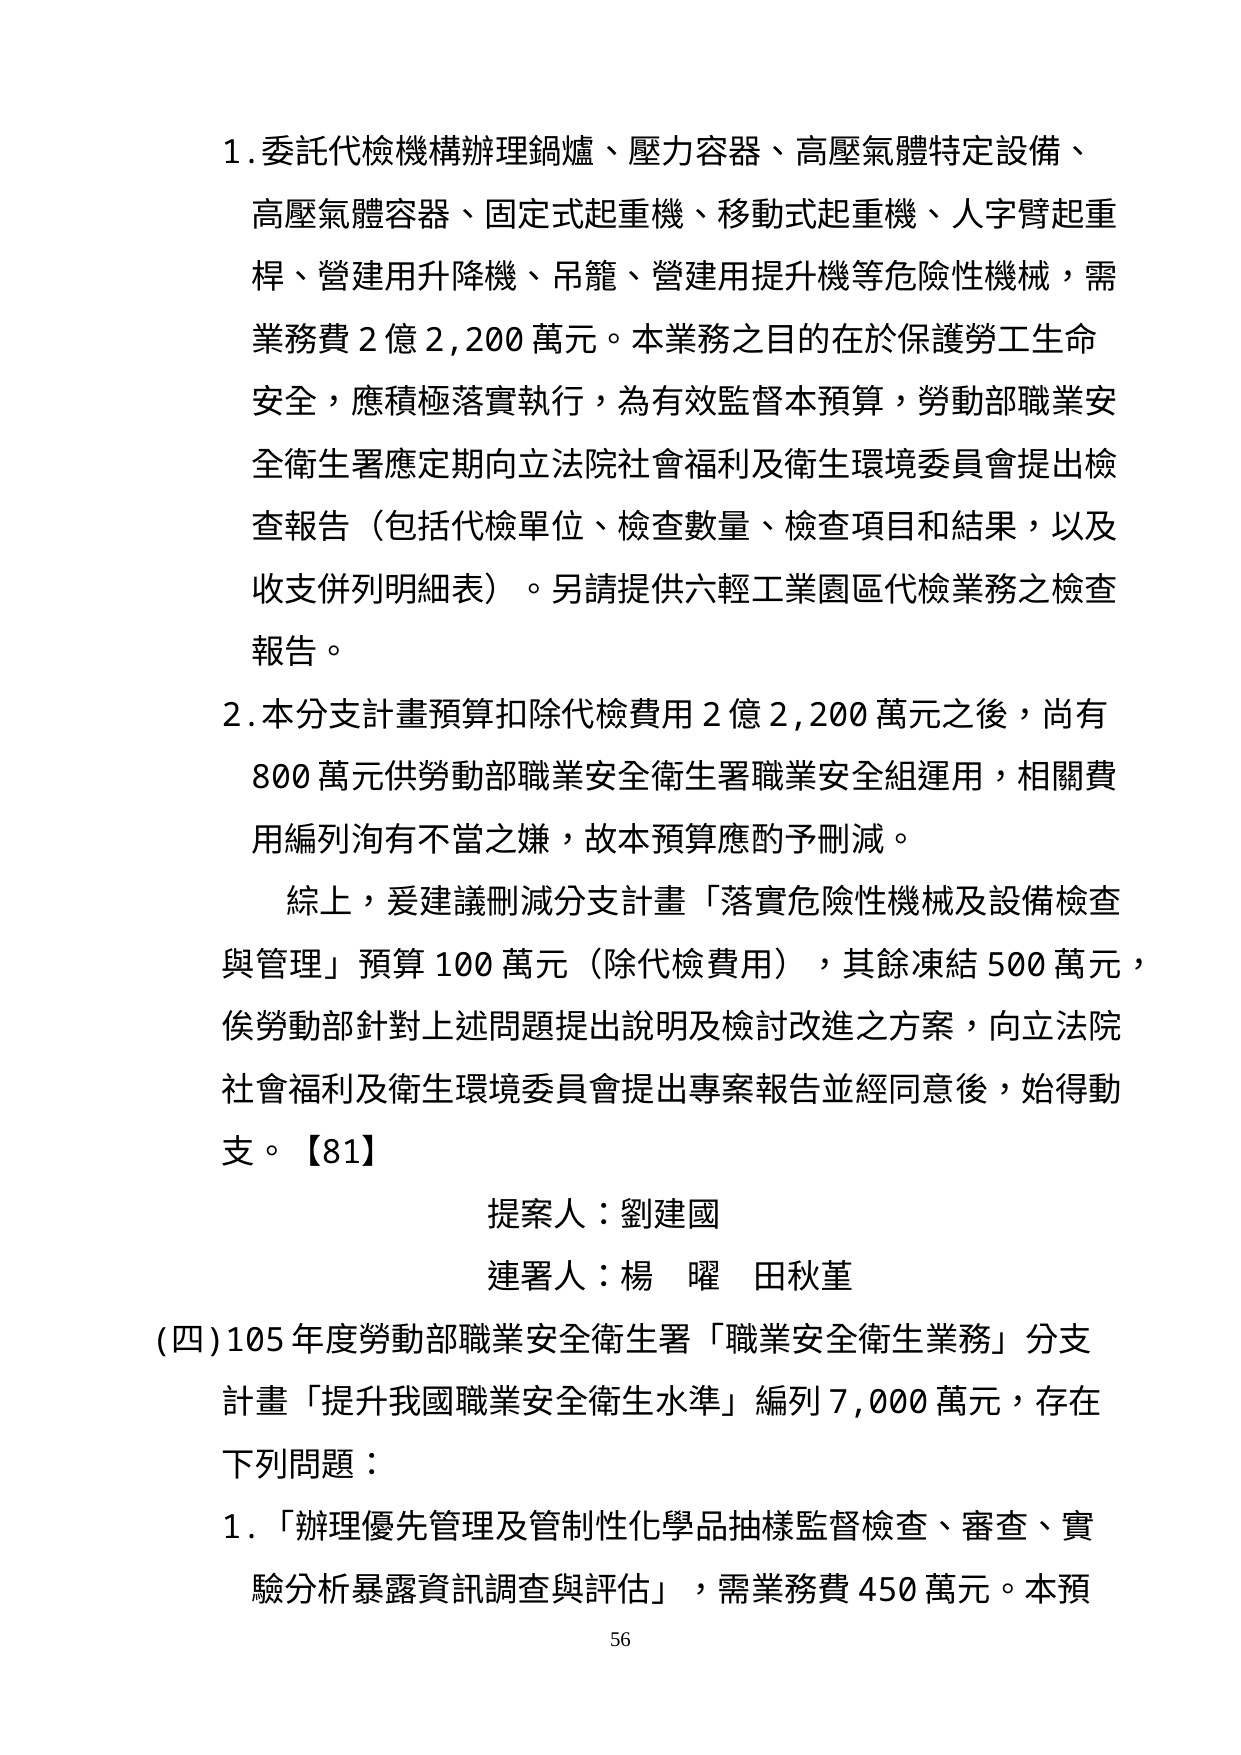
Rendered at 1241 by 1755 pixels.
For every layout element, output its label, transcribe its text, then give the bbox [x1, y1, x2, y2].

text 1.「辦理優先管理及管制性化學品抽樣監督檢查、審查、實驗分析暴露資訊調查與評估」，需業務費450萬元。本預 [221, 1483, 1122, 1608]
text 2.本分支計畫預算扣除代檢費用2億2,200萬元之後，尚有800萬元供勞動部職業安全衛生署職業安全組運用，相關費用編列洵有不當之嫌，故本預算應酌予刪減。 [221, 670, 1122, 858]
text 1.委託代檢機構辦理鍋爐、壓力容器、高壓氣體特定設備、高壓氣體容器、固定式起重機、移動式起重機、人字臂起重桿、營建用升降機、吊籠、營建用提升機等危險性機械，需業務費2億2,200萬元。本業務之目的在於保護勞工生命安全，應積極落實執行，為有效監督本預算，勞動部職業安全衛生署應定期向立法院社會福利及衛生環境委員會提出檢查報告（包括代檢單位、檢查數量、檢查項目和結果，以及收支併列明細表）。另請提供六輕工業園區代檢業務之檢查報告。 [221, 108, 1122, 670]
text (四)105年度勞動部職業安全衛生署「職業安全衛生業務」分支計畫「提升我國職業安全衛生水準」編列7,000萬元，存在下列問題： [151, 1295, 1122, 1483]
text 連署人：楊 曜 田秋堇 [118, 1233, 1122, 1295]
text 綜上，爰建議刪減分支計畫「落實危險性機械及設備檢查與管理」預算100萬元（除代檢費用），其餘凍結500萬元，俟勞動部針對上述問題提出說明及檢討改進之方案，向立法院社會福利及衛生環境委員會提出專案報告並經同意後，始得動支。【81】 [221, 858, 1122, 1170]
text 提案人：劉建國 [118, 1170, 1122, 1233]
